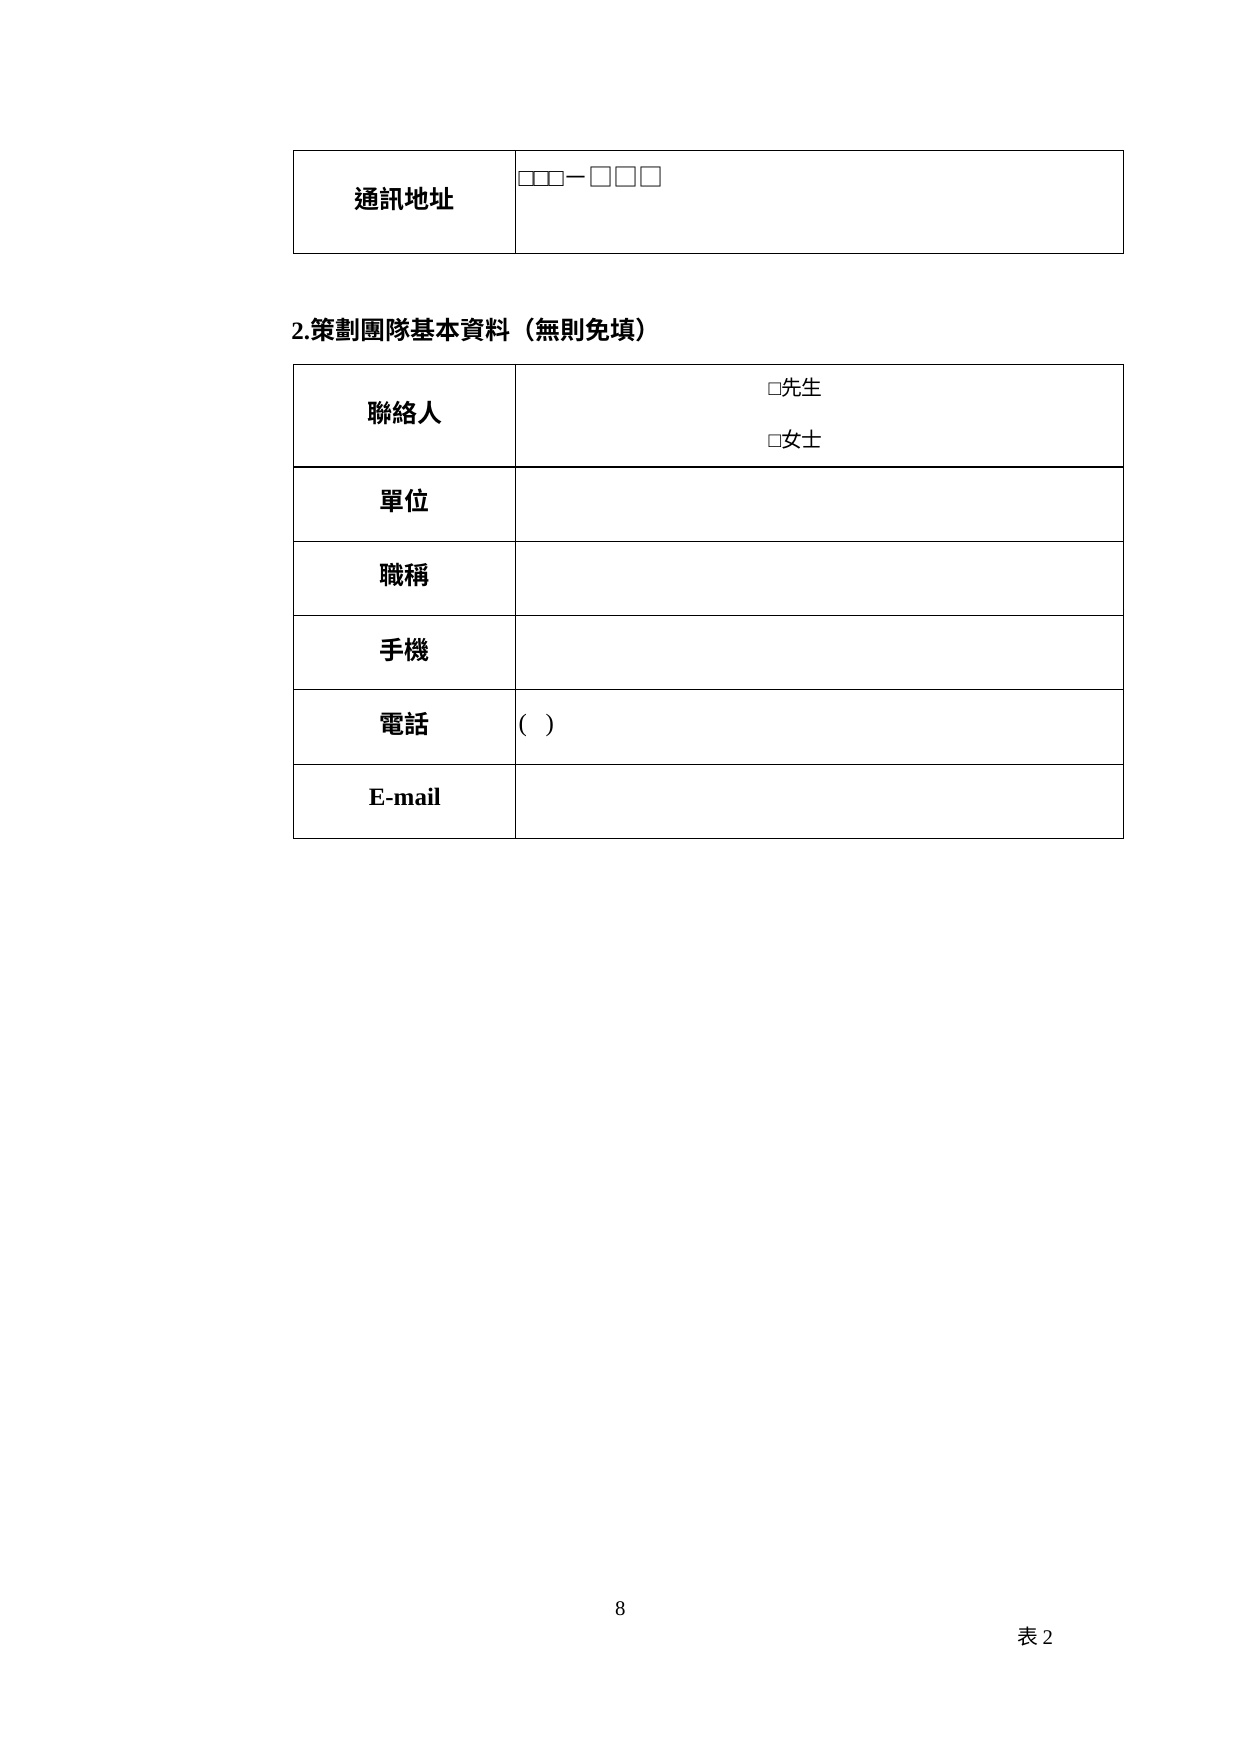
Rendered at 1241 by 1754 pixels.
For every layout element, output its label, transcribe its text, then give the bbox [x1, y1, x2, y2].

table_cell 職稱 [294, 542, 515, 615]
table_header 聯絡人 [294, 365, 515, 466]
table_header □先生 □女士 [516, 365, 1123, 466]
table_cell [516, 542, 1123, 615]
table_cell 電話 [294, 690, 515, 763]
table_cell 單位 [294, 468, 515, 541]
table_cell 通訊地址 [294, 151, 515, 253]
table_cell ( ) [516, 690, 1123, 763]
text 2.策劃團隊基本資料（無則免填） [291, 310, 1088, 347]
table_cell [516, 616, 1123, 689]
table_cell [516, 765, 1123, 838]
table_cell [516, 468, 1123, 541]
table_cell E-mail [294, 765, 515, 838]
table_cell □□□－□□□ [516, 151, 1123, 253]
table_cell 手機 [294, 616, 515, 689]
